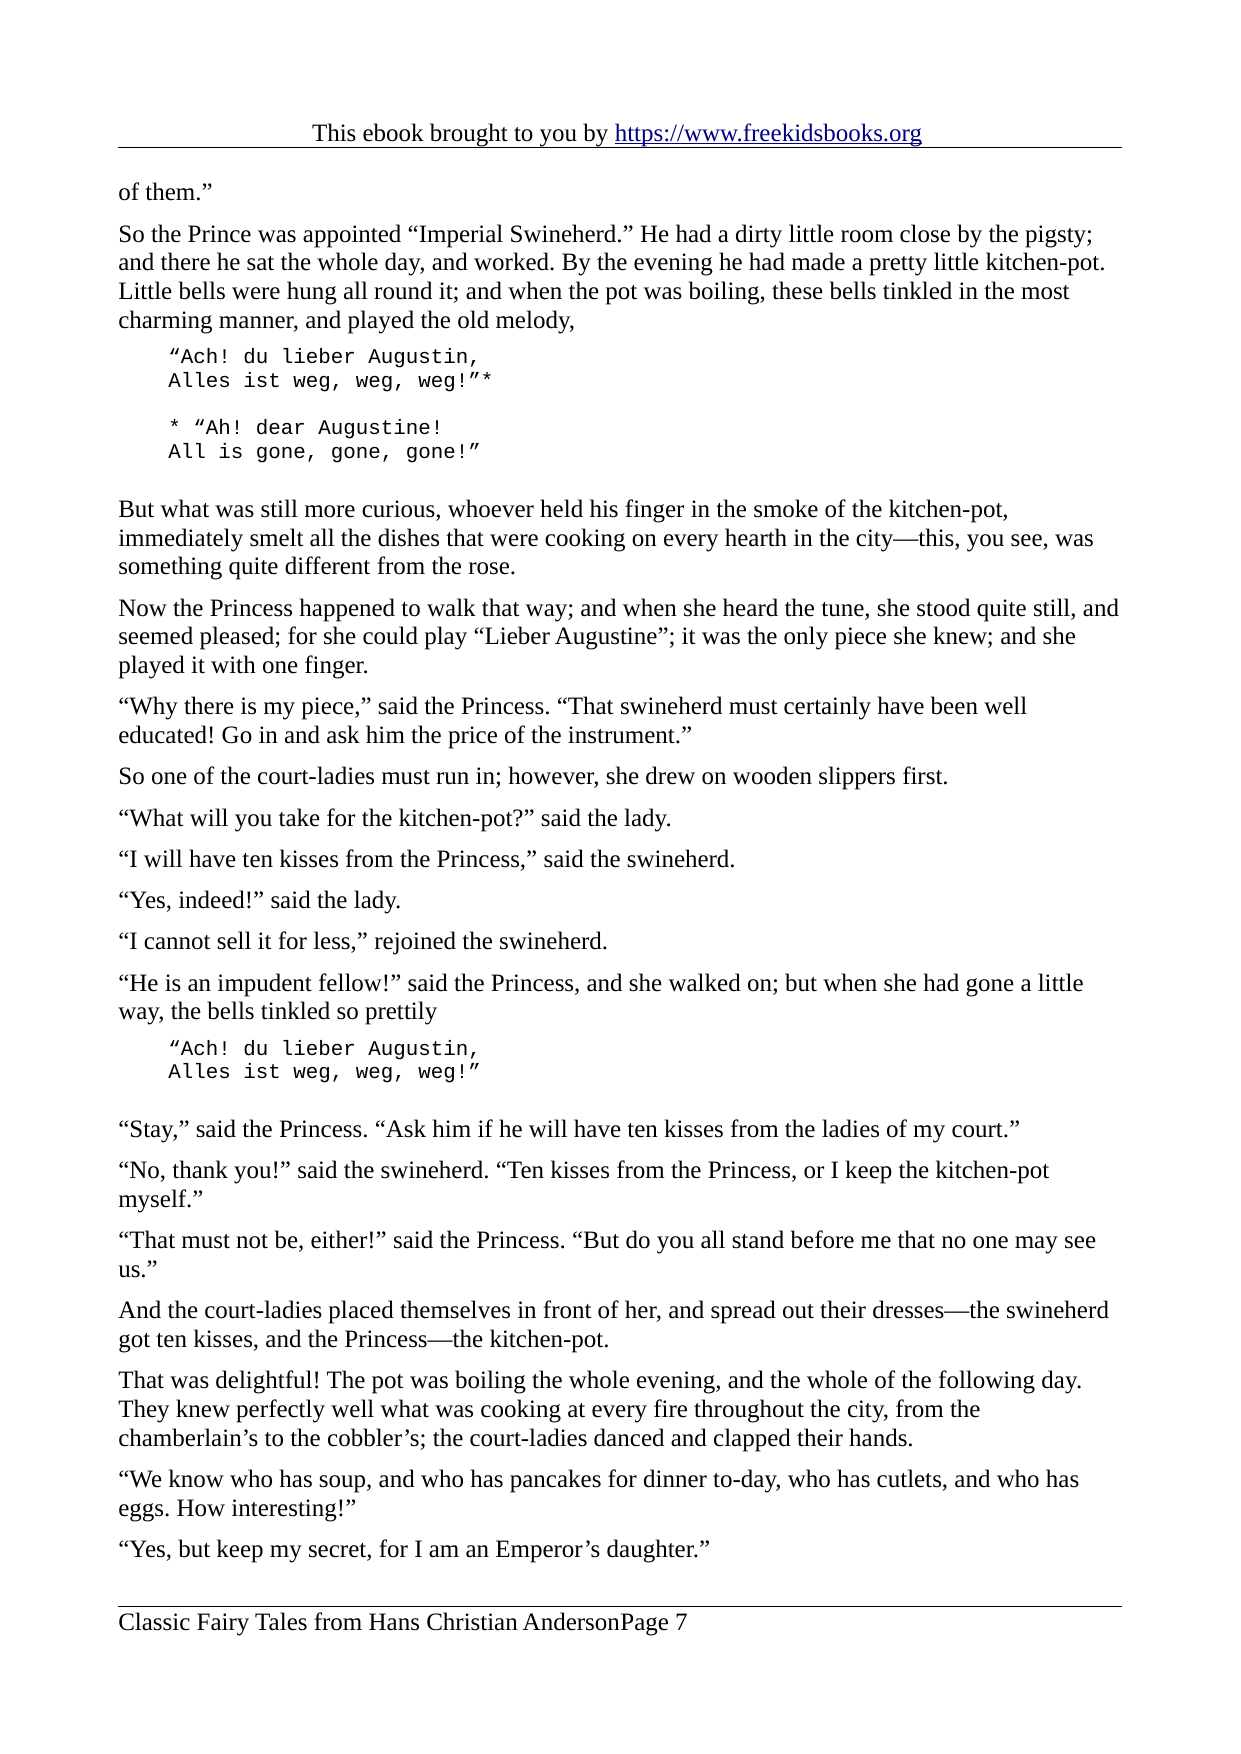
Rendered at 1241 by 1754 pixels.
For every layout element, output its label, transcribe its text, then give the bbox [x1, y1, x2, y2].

text “He is an impudent fellow!” said the Princess, and she walked on; but when she had gone a little way, the bells tinkled so prettily [118, 968, 1122, 1025]
text That was delightful! The pot was boiling the whole evening, and the whole of the following day. They knew perfectly well what was cooking at every fire throughout the city, from the chamberlain’s to the cobbler’s; the court-ladies danced and clapped their hands. [118, 1366, 1122, 1452]
text “Why there is my piece,” said the Princess. “That swineherd must certainly have been well educated! Go in and ask him the price of the instrument.” [118, 691, 1122, 749]
text All is gone, gone, gone!” [118, 441, 1122, 464]
text “Yes, but keep my secret, for I am an Emperor’s daughter.” [118, 1534, 1122, 1563]
text “We know who has soup, and who has pancakes for dinner to-day, who has cutlets, and who has eggs. How interesting!” [118, 1464, 1122, 1522]
text Now the Princess happened to walk that way; and when she heard the tune, she stood quite still, and seemed pleased; for she could play “Lieber Augustine”; it was the only piece she knew; and she played it with one finger. [118, 593, 1122, 679]
text “Stay,” said the Princess. “Ask him if he will have ten kisses from the ladies of my court.” [118, 1114, 1122, 1143]
text But what was still more curious, whoever held his finger in the smoke of the kitchen-pot, immediately smelt all the dishes that were cooking on every hearth in the city—this, you see, was something quite different from the rose. [118, 494, 1122, 580]
text * “Ah! dear Augustine! [118, 417, 1122, 441]
text Alles ist weg, weg, weg!” [118, 1061, 1122, 1085]
text So the Prince was appointed “Imperial Swineherd.” He had a dirty little room close by the pigsty; and there he sat the whole day, and worked. By the evening he had made a pretty little kitchen-pot. Little bells were hung all round it; and when the pot was boiling, these bells tinkled in the most charming manner, and played the old melody, [118, 219, 1122, 334]
text “Yes, indeed!” said the lady. [118, 885, 1122, 914]
text “Ach! du lieber Augustin, [118, 1038, 1122, 1061]
text “That must not be, either!” said the Princess. “But do you all stand before me that no one may see us.” [118, 1226, 1122, 1283]
text “Ach! du lieber Augustin, [118, 346, 1122, 370]
text of them.” [118, 177, 1122, 206]
text “No, thank you!” said the swineherd. “Ten kisses from the Princess, or I keep the kitchen-pot myself.” [118, 1156, 1122, 1213]
text Alles ist weg, weg, weg!”* [118, 370, 1122, 393]
text “What will you take for the kitchen-pot?” said the lady. [118, 803, 1122, 831]
text “I will have ten kisses from the Princess,” said the swineherd. [118, 844, 1122, 873]
text And the court-ladies placed themselves in front of her, and spread out their dresses—the swineherd got ten kisses, and the Princess—the kitchen-pot. [118, 1296, 1122, 1353]
text So one of the court-ladies must run in; however, she drew on wooden slippers first. [118, 761, 1122, 790]
text “I cannot sell it for less,” rejoined the swineherd. [118, 926, 1122, 955]
